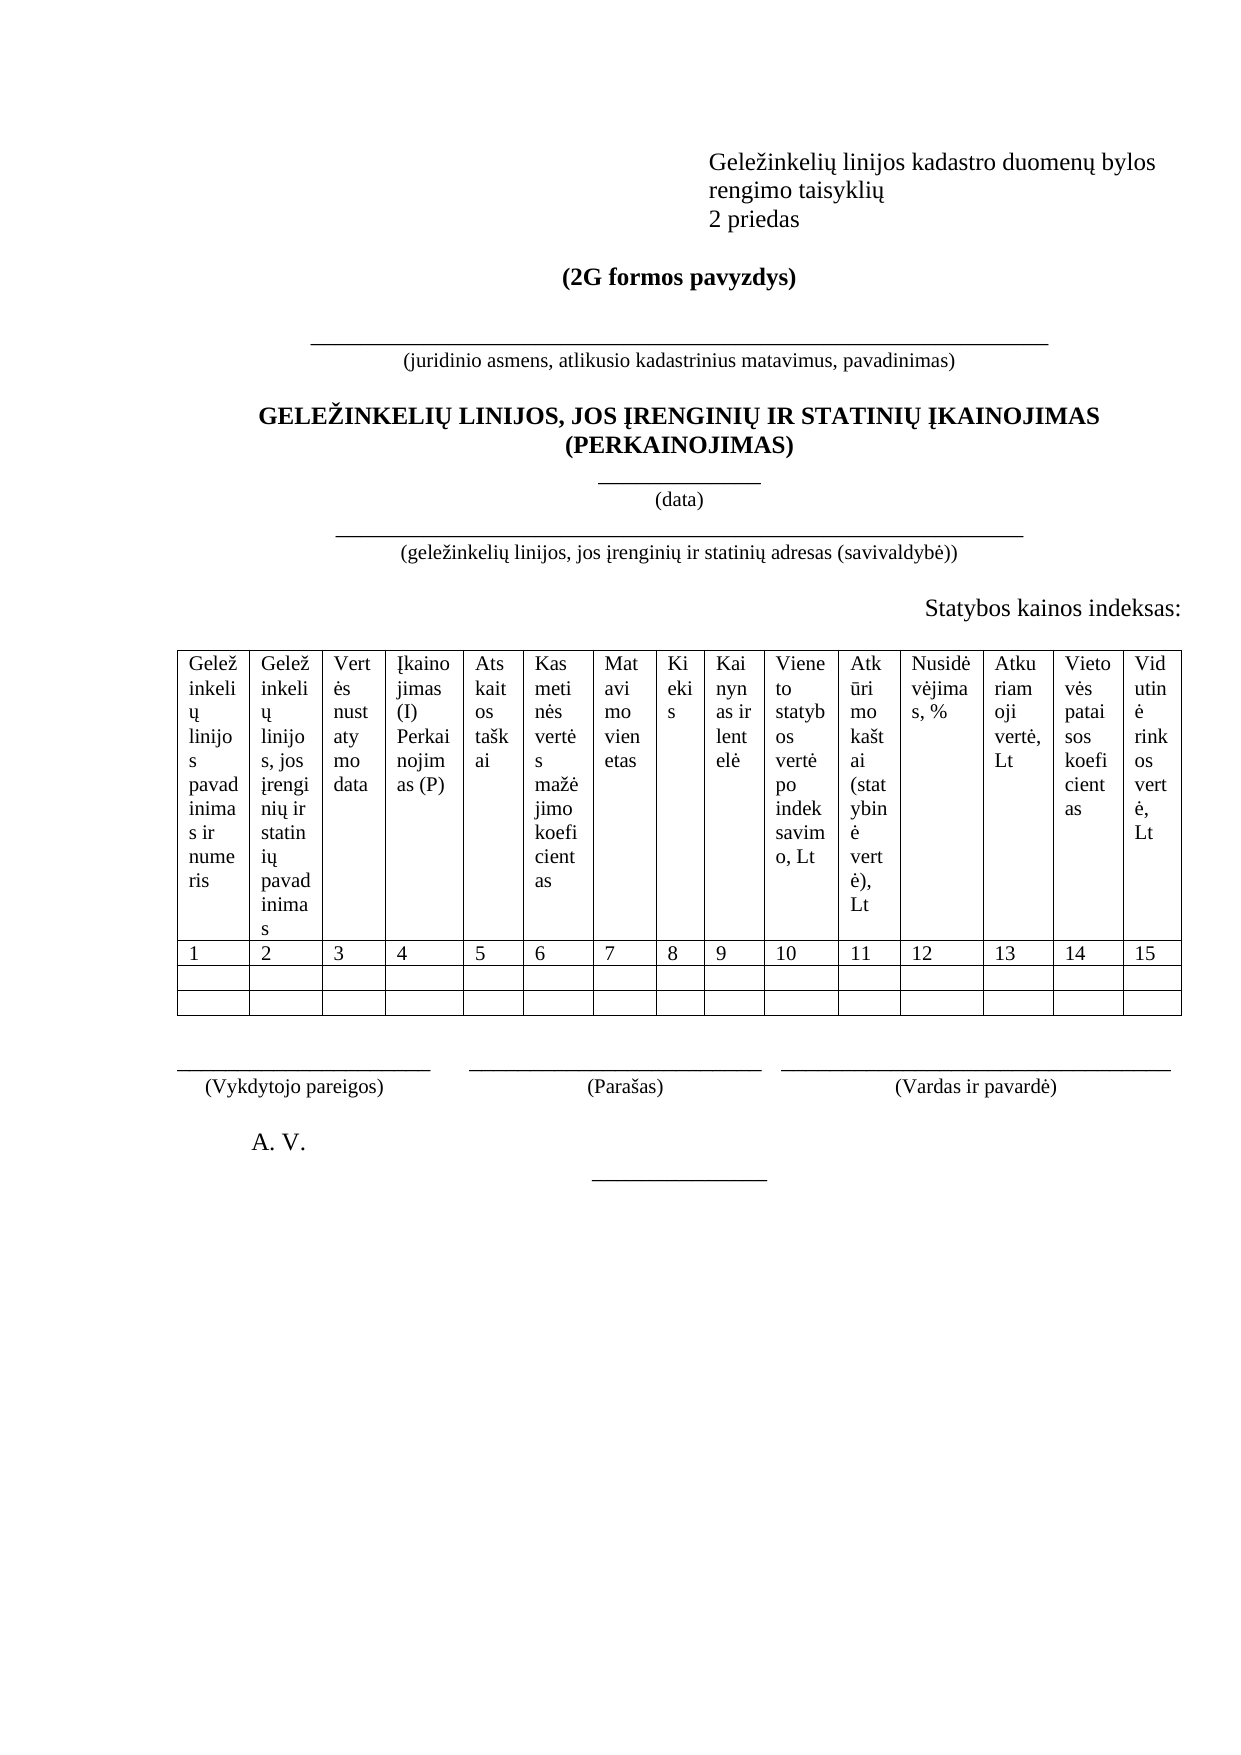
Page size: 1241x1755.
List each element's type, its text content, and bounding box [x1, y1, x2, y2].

table_cell [705, 991, 764, 1015]
table_header Vertės nustatymo data [323, 651, 385, 940]
table_cell 6 [524, 941, 593, 965]
table_cell [250, 991, 322, 1015]
table_cell [984, 966, 1053, 990]
text A. V. [177, 1127, 1181, 1156]
text _______________________________________________________ [177, 511, 1181, 540]
table_header Nusidėvėjimas, % [901, 651, 983, 940]
text Geležinkelių linijos kadastro duomenų bylos [177, 147, 1181, 176]
table_cell [323, 966, 385, 990]
table_header Vietovės pataisos koeficientas [1054, 651, 1123, 940]
table_header Matavimo vienetas [594, 651, 656, 940]
table_cell [839, 966, 900, 990]
text (Vykdytojo pareigos) (Parašas) (Vardas ir pavardė) [177, 1074, 1181, 1098]
table_cell 9 [705, 941, 764, 965]
text (2G formos pavyzdys) [177, 262, 1181, 291]
table_cell 8 [657, 941, 704, 965]
table_cell [984, 991, 1053, 1015]
text Statybos kainos indeksas: [177, 593, 1181, 622]
table_cell [386, 966, 463, 990]
table_cell 13 [984, 941, 1053, 965]
table_header Atkuriamoji vertė, Lt [984, 651, 1053, 940]
table_cell 14 [1054, 941, 1123, 965]
table_cell [839, 991, 900, 1015]
table_header Geležinkelių linijos, jos įrenginių ir statinių pavadinimas [250, 651, 322, 940]
table_cell 7 [594, 941, 656, 965]
text GELEŽINKELIŲ LINIJOS, JOS ĮRENGINIŲ IR STATINIŲ ĮKAINOJIMAS (PERKAINOJIMAS) [177, 401, 1181, 458]
text (geležinkelių linijos, jos įrenginių ir statinių adresas (savivaldybė)) [177, 540, 1181, 564]
table_cell [765, 966, 838, 990]
text ______________ [177, 1156, 1181, 1184]
table_cell [323, 991, 385, 1015]
table_cell 15 [1124, 941, 1181, 965]
table_header Atskaitos taškai [464, 651, 523, 940]
table_cell [178, 991, 249, 1015]
table_cell [1124, 991, 1181, 1015]
table_cell [524, 991, 593, 1015]
table_cell 2 [250, 941, 322, 965]
text rengimo taisyklių [177, 176, 1181, 204]
table_cell [464, 991, 523, 1015]
table_cell [178, 966, 249, 990]
table_cell [901, 966, 983, 990]
text (data) [177, 487, 1181, 511]
text _____________ [177, 458, 1181, 487]
table_header Vieneto statybos vertė po indeksavimo, Lt [765, 651, 838, 940]
table_cell [1124, 966, 1181, 990]
table_cell 12 [901, 941, 983, 965]
table_cell [250, 966, 322, 990]
table_cell [765, 991, 838, 1015]
table_header Kasmetinės vertės mažėjimo koeficientas [524, 651, 593, 940]
table_cell [594, 966, 656, 990]
table_cell [901, 991, 983, 1015]
table_cell 1 [178, 941, 249, 965]
text ___________________________________________________________ [177, 319, 1181, 348]
table_cell 10 [765, 941, 838, 965]
table_cell [657, 966, 704, 990]
table_cell [657, 991, 704, 1015]
table_cell 4 [386, 941, 463, 965]
table_header Atkūrimo kaštai (statybinė vertė), Lt [839, 651, 900, 940]
table_cell 11 [839, 941, 900, 965]
text (juridinio asmens, atlikusio kadastrinius matavimus, pavadinimas) [177, 348, 1181, 372]
table_cell [386, 991, 463, 1015]
table_header Įkainojimas (I) Perkainojimas (P) [386, 651, 463, 940]
text 2 priedas [177, 204, 1181, 233]
table_cell 3 [323, 941, 385, 965]
table_header Geležinkelių linijos pavadinimas ir numeris [178, 651, 249, 940]
table_header Kainynas ir lentelė [705, 651, 764, 940]
table_header Vidutinė rinkos vertė, Lt [1124, 651, 1181, 940]
table_cell [705, 966, 764, 990]
table_cell [524, 966, 593, 990]
table_cell 5 [464, 941, 523, 965]
table_header Kiekis [657, 651, 704, 940]
table_cell [1054, 966, 1123, 990]
table_cell [464, 966, 523, 990]
table_cell [1054, 991, 1123, 1015]
table_cell [594, 991, 656, 1015]
